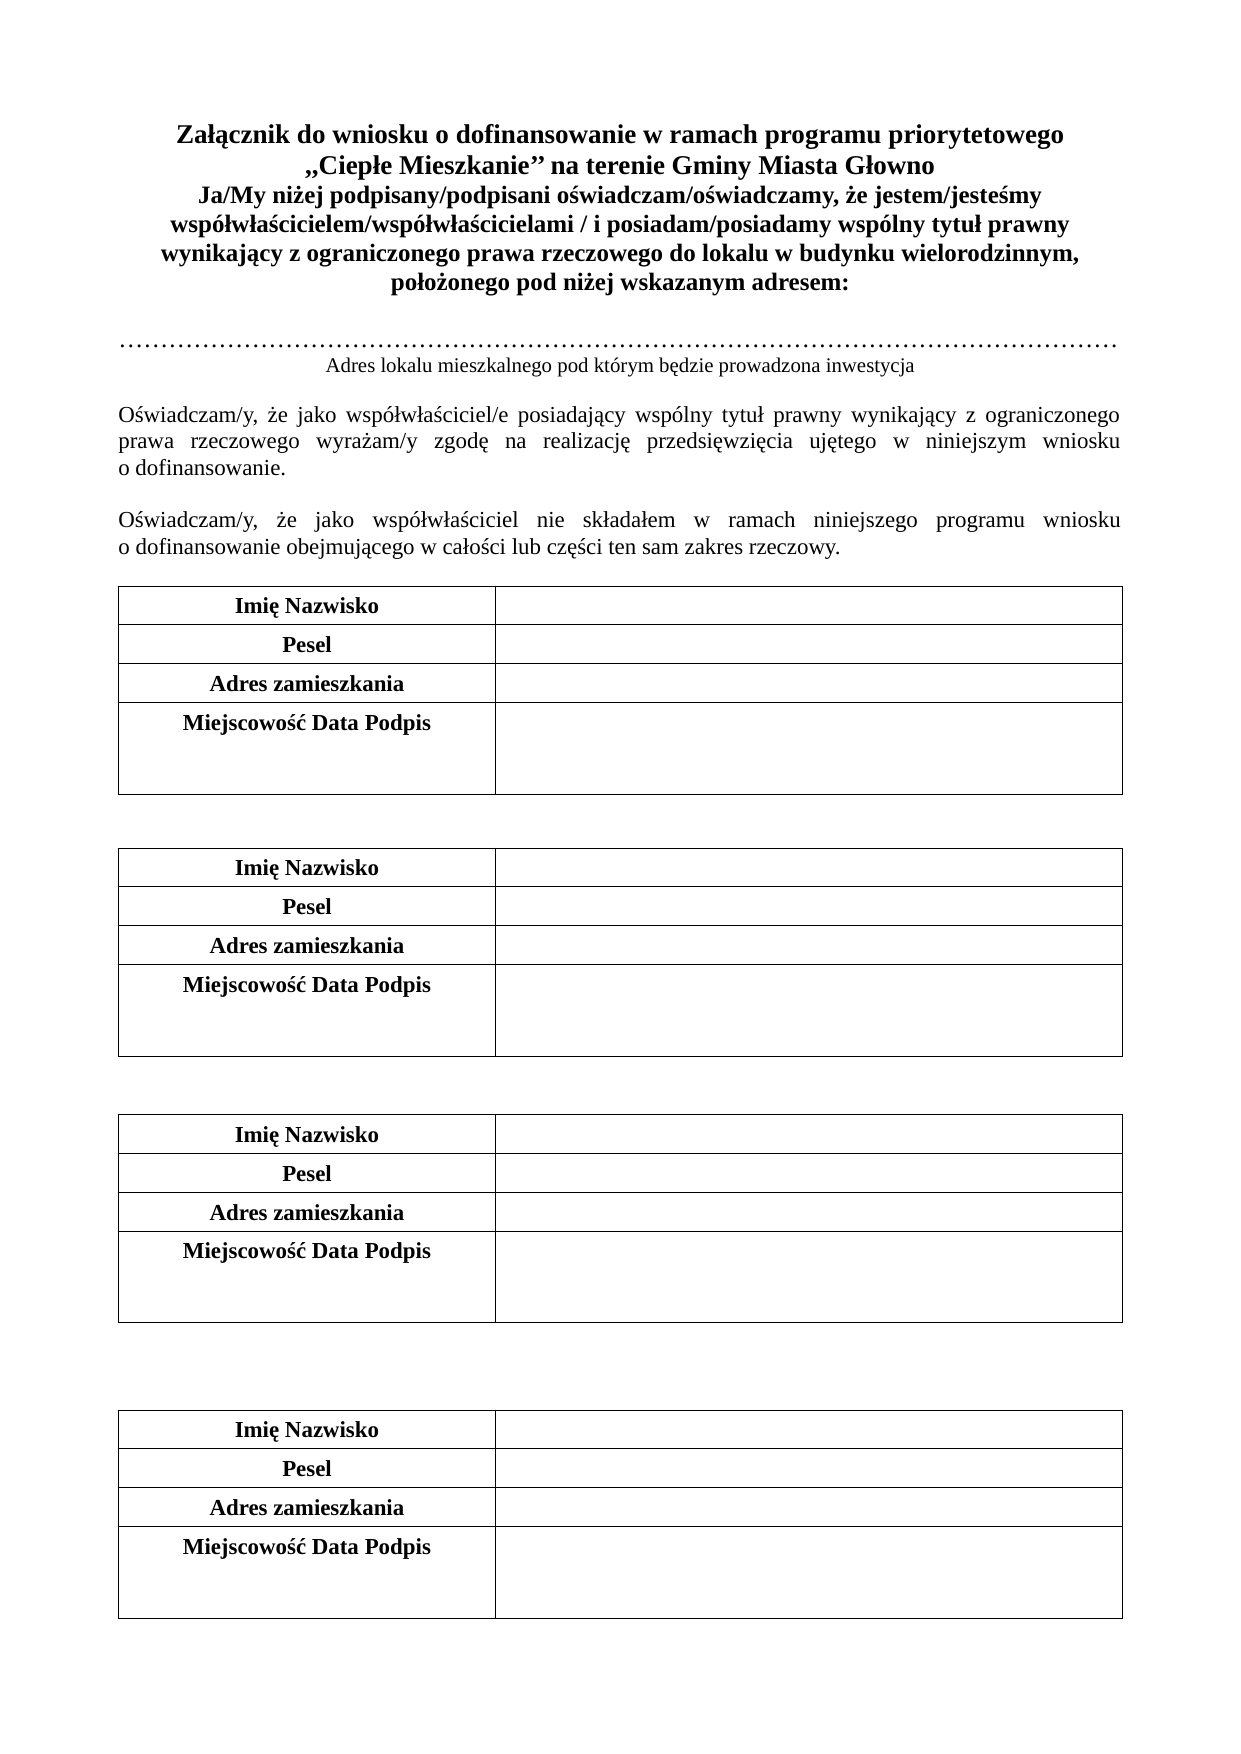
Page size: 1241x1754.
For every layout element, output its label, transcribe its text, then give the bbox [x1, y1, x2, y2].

table_cell [496, 1488, 1122, 1526]
table_cell [496, 625, 1122, 663]
text ,,Ciepłe Mieszkanie’’ na terenie Gminy Miasta Głowno [118, 149, 1122, 180]
table_header Imię Nazwisko [119, 1115, 495, 1153]
table_header [496, 1411, 1122, 1448]
table_cell Miejscowość Data Podpis [119, 1232, 495, 1322]
table_cell Adres zamieszkania [119, 664, 495, 702]
table_cell [496, 965, 1122, 1056]
table_cell Adres zamieszkania [119, 926, 495, 964]
table_cell Miejscowość Data Podpis [119, 703, 495, 794]
text Oświadczam/y, że jako współwłaściciel nie składałem w ramach niniejszego programu wniosku o dofinansowanie obejmującego w całości lub części ten sam zakres rzeczowy. [118, 506, 1122, 559]
table_cell [496, 1232, 1122, 1322]
table_cell Miejscowość Data Podpis [119, 965, 495, 1056]
table_cell [496, 1193, 1122, 1231]
table_cell [496, 664, 1122, 702]
text Oświadczam/y, że jako współwłaściciel/e posiadający wspólny tytuł prawny wynikający z ograniczonego prawa rzeczowego wyrażam/y zgodę na realizację przedsięwzięcia ujętego w niniejszym wniosku o dofinansowanie. [118, 401, 1122, 480]
table_cell Adres zamieszkania [119, 1488, 495, 1526]
table_header Imię Nazwisko [119, 849, 495, 886]
table_cell [496, 887, 1122, 925]
table_header [496, 849, 1122, 886]
text ………………………………………………………………………………………………………… [118, 324, 1122, 353]
text Załącznik do wniosku o dofinansowanie w ramach programu priorytetowego [118, 118, 1122, 149]
table_header Imię Nazwisko [119, 1411, 495, 1448]
table_cell [496, 1527, 1122, 1618]
table_cell [496, 1449, 1122, 1487]
table_cell [496, 703, 1122, 794]
table_header Imię Nazwisko [119, 587, 495, 624]
table_cell [496, 926, 1122, 964]
table_cell Adres zamieszkania [119, 1193, 495, 1231]
table_header [496, 1115, 1122, 1153]
table_cell Pesel [119, 887, 495, 925]
table_cell Pesel [119, 625, 495, 663]
table_cell Pesel [119, 1154, 495, 1192]
table_cell Miejscowość Data Podpis [119, 1527, 495, 1618]
table_cell Pesel [119, 1449, 495, 1487]
text Adres lokalu mieszkalnego pod którym będzie prowadzona inwestycja [118, 353, 1122, 377]
table_cell [496, 1154, 1122, 1192]
table_header [496, 587, 1122, 624]
text Ja/My niżej podpisany/podpisani oświadczam/oświadczamy, że jestem/jesteśmy współwłaścicielem/współwłaścicielami / i posiadam/posiadamy wspólny tytuł prawny wynikający z ograniczonego prawa rzeczowego do lokalu w budynku wielorodzinnym, położonego pod niżej wskazanym adresem: [118, 180, 1122, 295]
